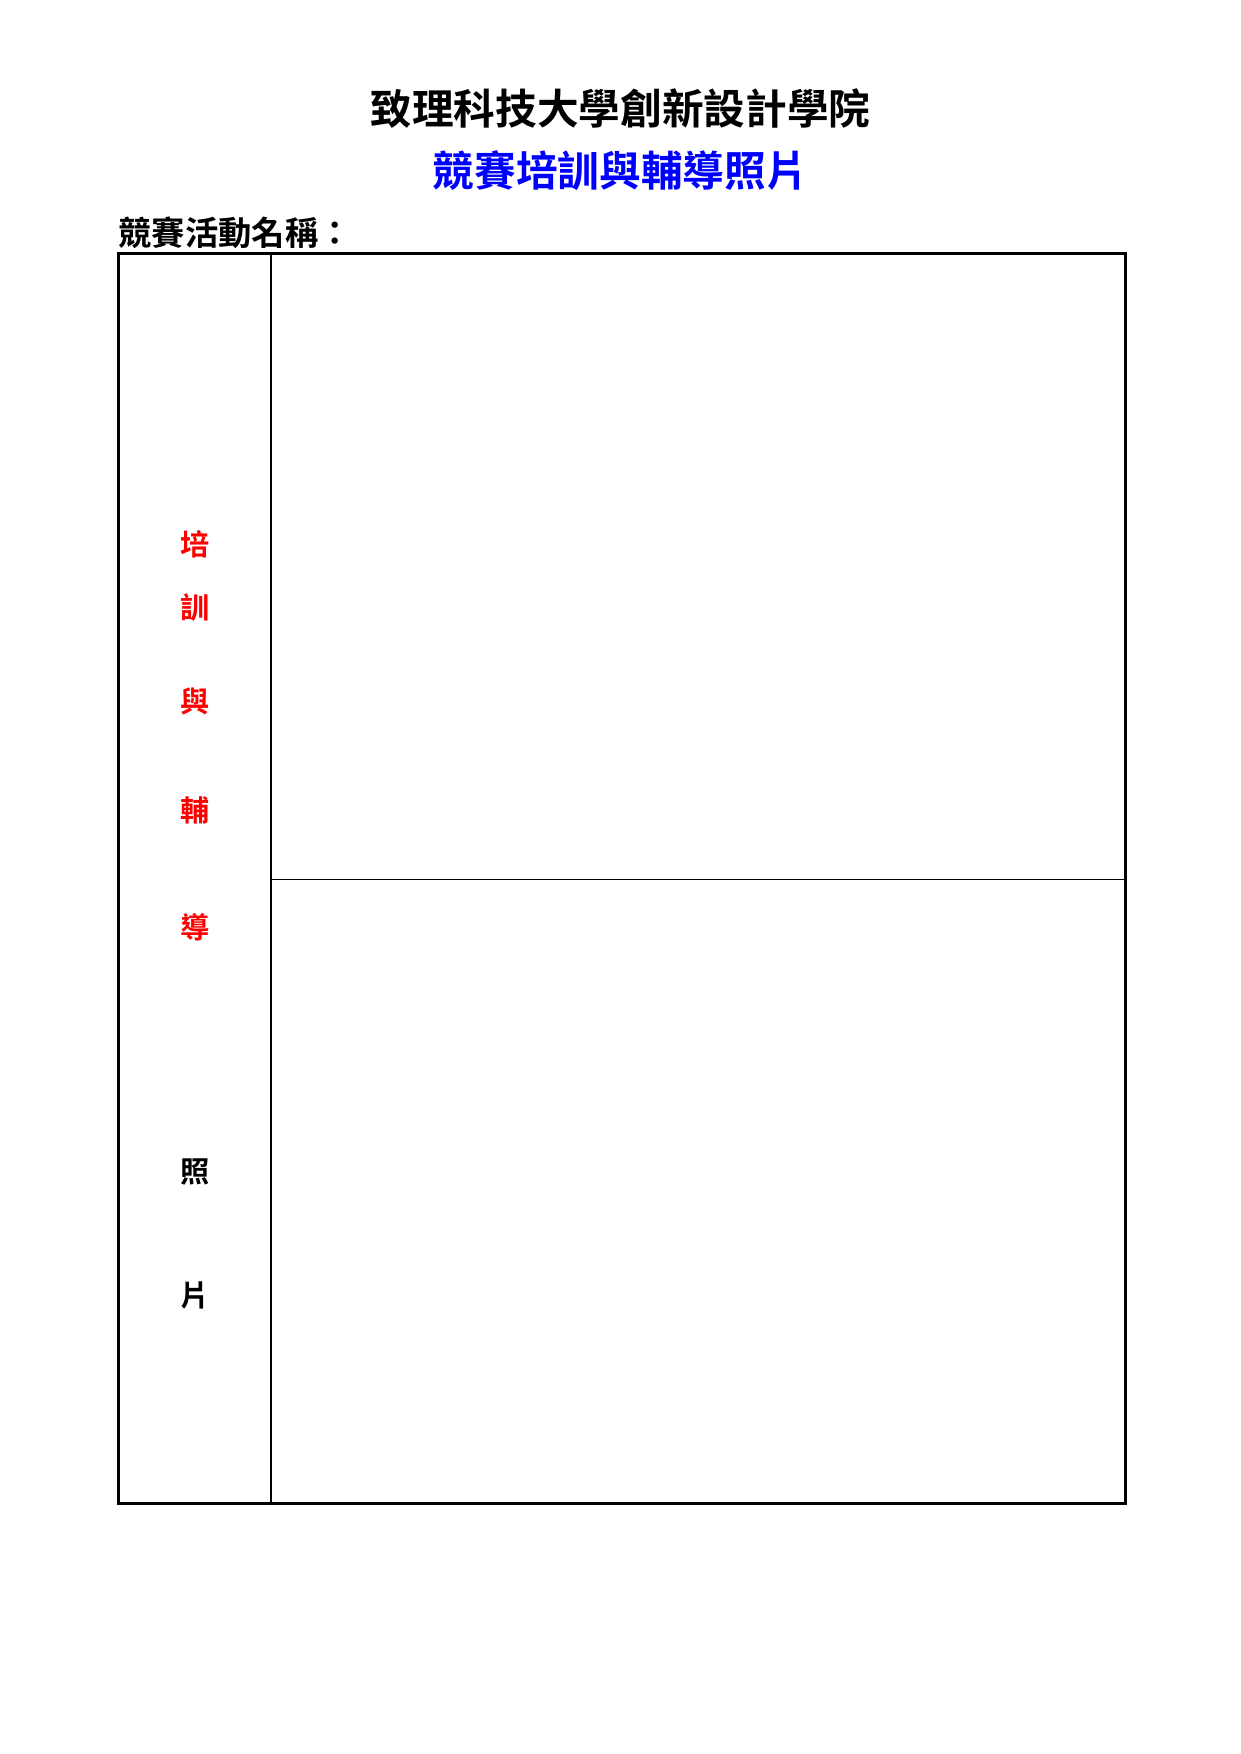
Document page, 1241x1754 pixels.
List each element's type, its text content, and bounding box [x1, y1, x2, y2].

table_header [272, 255, 1124, 879]
table_cell [272, 880, 1124, 1502]
text 競賽活動名稱： [118, 189, 1122, 252]
text 競賽培訓與輔導照片 [118, 127, 1122, 189]
text 致理科技大學創新設計學院 [118, 64, 1122, 127]
table_header 培 訓 與 輔 導 照 片 [120, 255, 270, 1502]
